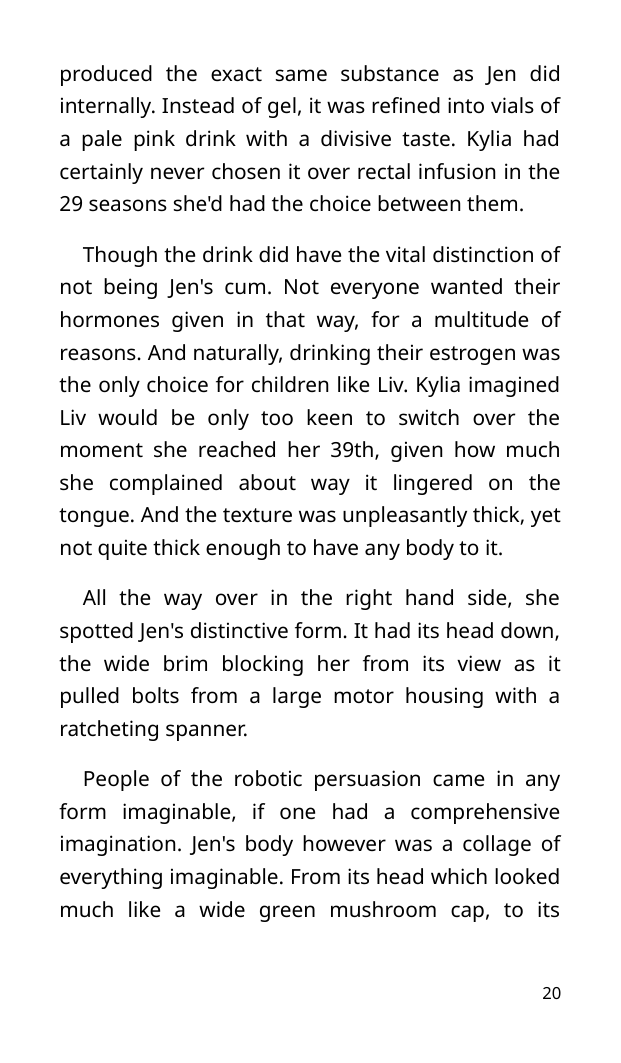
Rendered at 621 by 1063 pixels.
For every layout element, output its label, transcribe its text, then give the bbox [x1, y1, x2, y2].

text produced the exact same substance as Jen did internally. Instead of gel, it was refined into vials of a pale pink drink with a divisive taste. Kylia had certainly never chosen it over rectal infusion in the 29 seasons she'd had the choice between them. [59, 59, 561, 218]
text All the way over in the right hand side, she spotted Jen's distinctive form. It had its head down, the wide brim blocking her from its view as it pulled bolts from a large motor housing with a ratcheting spanner. [59, 583, 561, 742]
text Though the drink did have the vital distinction of not being Jen's cum. Not everyone wanted their hormones given in that way, for a multitude of reasons. And naturally, drinking their estrogen was the only choice for children like Liv. Kylia imagined Liv would be only too keen to switch over the moment she reached her 39th, given how much she complained about way it lingered on the tongue. And the texture was unpleasantly thick, yet not quite thick enough to have any body to it. [59, 240, 561, 562]
text People of the robotic persuasion came in any form imaginable, if one had a comprehensive imagination. Jen's body however was a collage of everything imaginable. From its head which looked much like a wide green mushroom cap, to its [59, 764, 561, 923]
